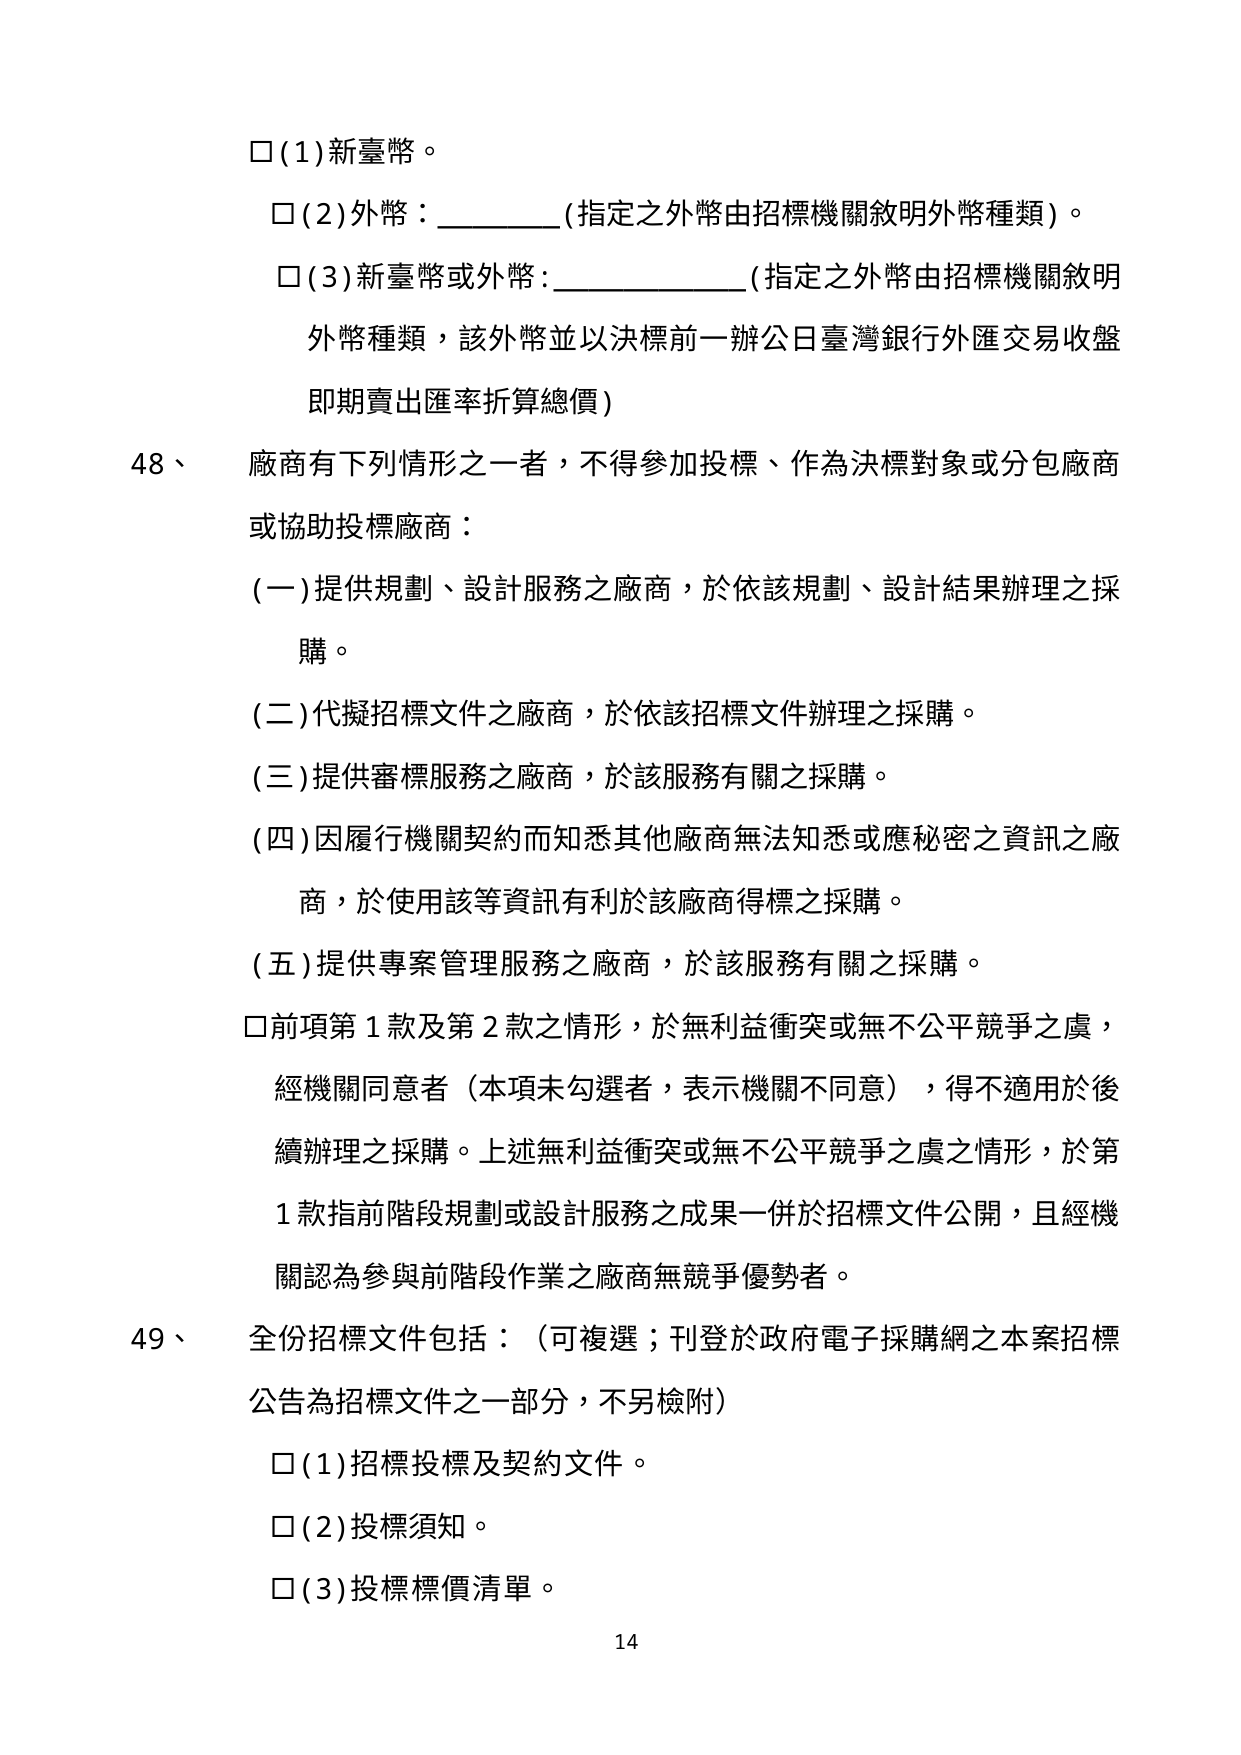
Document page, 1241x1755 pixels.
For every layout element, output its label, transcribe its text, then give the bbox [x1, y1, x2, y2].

text (1)新臺幣。 [248, 108, 1122, 170]
text (四)因履行機關契約而知悉其他廠商無法知悉或應秘密之資訊之廠商，於使用該等資訊有利於該廠商得標之採購。 [248, 795, 1122, 920]
list 全份招標文件包括：（可複選；刊登於政府電子採購網之本案招標公告為招標文件之一部分，不另檢附） [130, 1295, 1122, 1420]
text (二)代擬招標文件之廠商，於依該招標文件辦理之採購。 [248, 670, 1122, 733]
text (2)外幣：_______(指定之外幣由招標機關敘明外幣種類)。 [130, 170, 1122, 233]
text (3)新臺幣或外幣:___________(指定之外幣由招標機關敘明外幣種類，該外幣並以決標前一辦公日臺灣銀行外匯交易收盤即期賣出匯率折算總價) [130, 233, 1122, 420]
text (1)招標投標及契約文件。 [130, 1420, 1122, 1483]
text (三)提供審標服務之廠商，於該服務有關之採購。 [248, 733, 1122, 795]
text (2)投標須知。 [130, 1483, 1122, 1545]
list 廠商有下列情形之一者，不得參加投標、作為決標對象或分包廠商或協助投標廠商： [130, 420, 1122, 545]
text (3)投標標價清單。 [130, 1545, 1122, 1608]
text (五)提供專案管理服務之廠商，於該服務有關之採購。 [248, 920, 1122, 983]
text (一)提供規劃、設計服務之廠商，於依該規劃、設計結果辦理之採購。 [248, 545, 1122, 670]
text 前項第1款及第2款之情形，於無利益衝突或無不公平競爭之虞，經機關同意者（本項未勾選者，表示機關不同意），得不適用於後續辦理之採購。上述無利益衝突或無不公平競爭之虞之情形，於第1款指前階段規劃或設計服務之成果一併於招標文件公開，且經機關認為參與前階段作業之廠商無競爭優勢者。 [242, 983, 1122, 1295]
